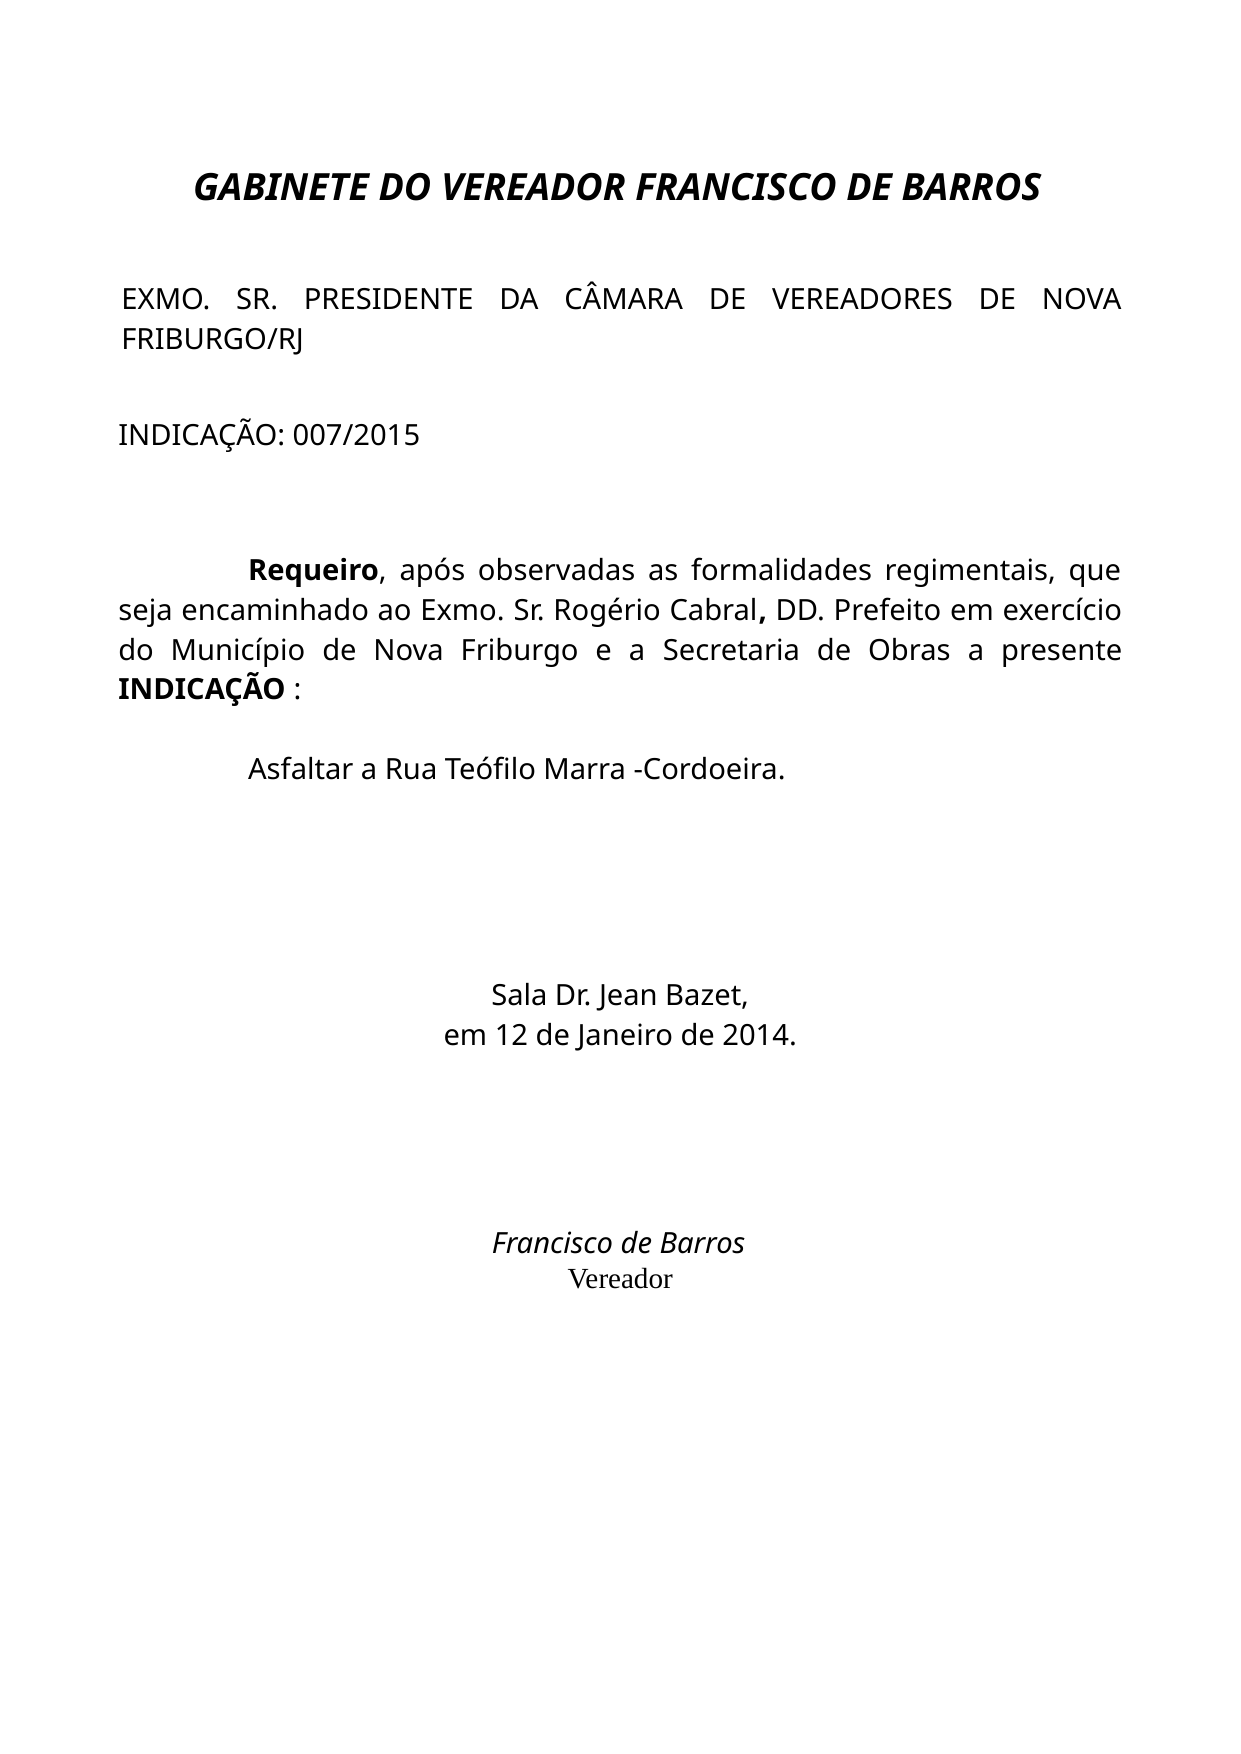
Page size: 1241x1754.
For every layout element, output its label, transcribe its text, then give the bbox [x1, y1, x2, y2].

text GABINETE DO VEREADOR FRANCISCO DE BARROS [117, 160, 1122, 211]
text em 12 de Janeiro de 2014. [118, 1014, 1122, 1054]
text Requeiro, após observadas as formalidades regimentais, que seja encaminhado ao Exmo. Sr. Rogério Cabral, DD. Prefeito em exercício do Município de Nova Friburgo e a Secretaria de Obras a presente INDICAÇÃO : [118, 549, 1122, 708]
text INDICAÇÃO: 007/2015 [118, 414, 1122, 454]
text Francisco de Barros [118, 1222, 1122, 1262]
text Asfaltar a Rua Teófilo Marra -Cordoeira. [118, 748, 1122, 788]
text Sala Dr. Jean Bazet, [118, 974, 1122, 1014]
text EXMO. SR. PRESIDENTE DA CÂMARA DE VEREADORES DE NOVA FRIBURGO/RJ [121, 279, 1122, 358]
text Vereador [118, 1262, 1122, 1295]
